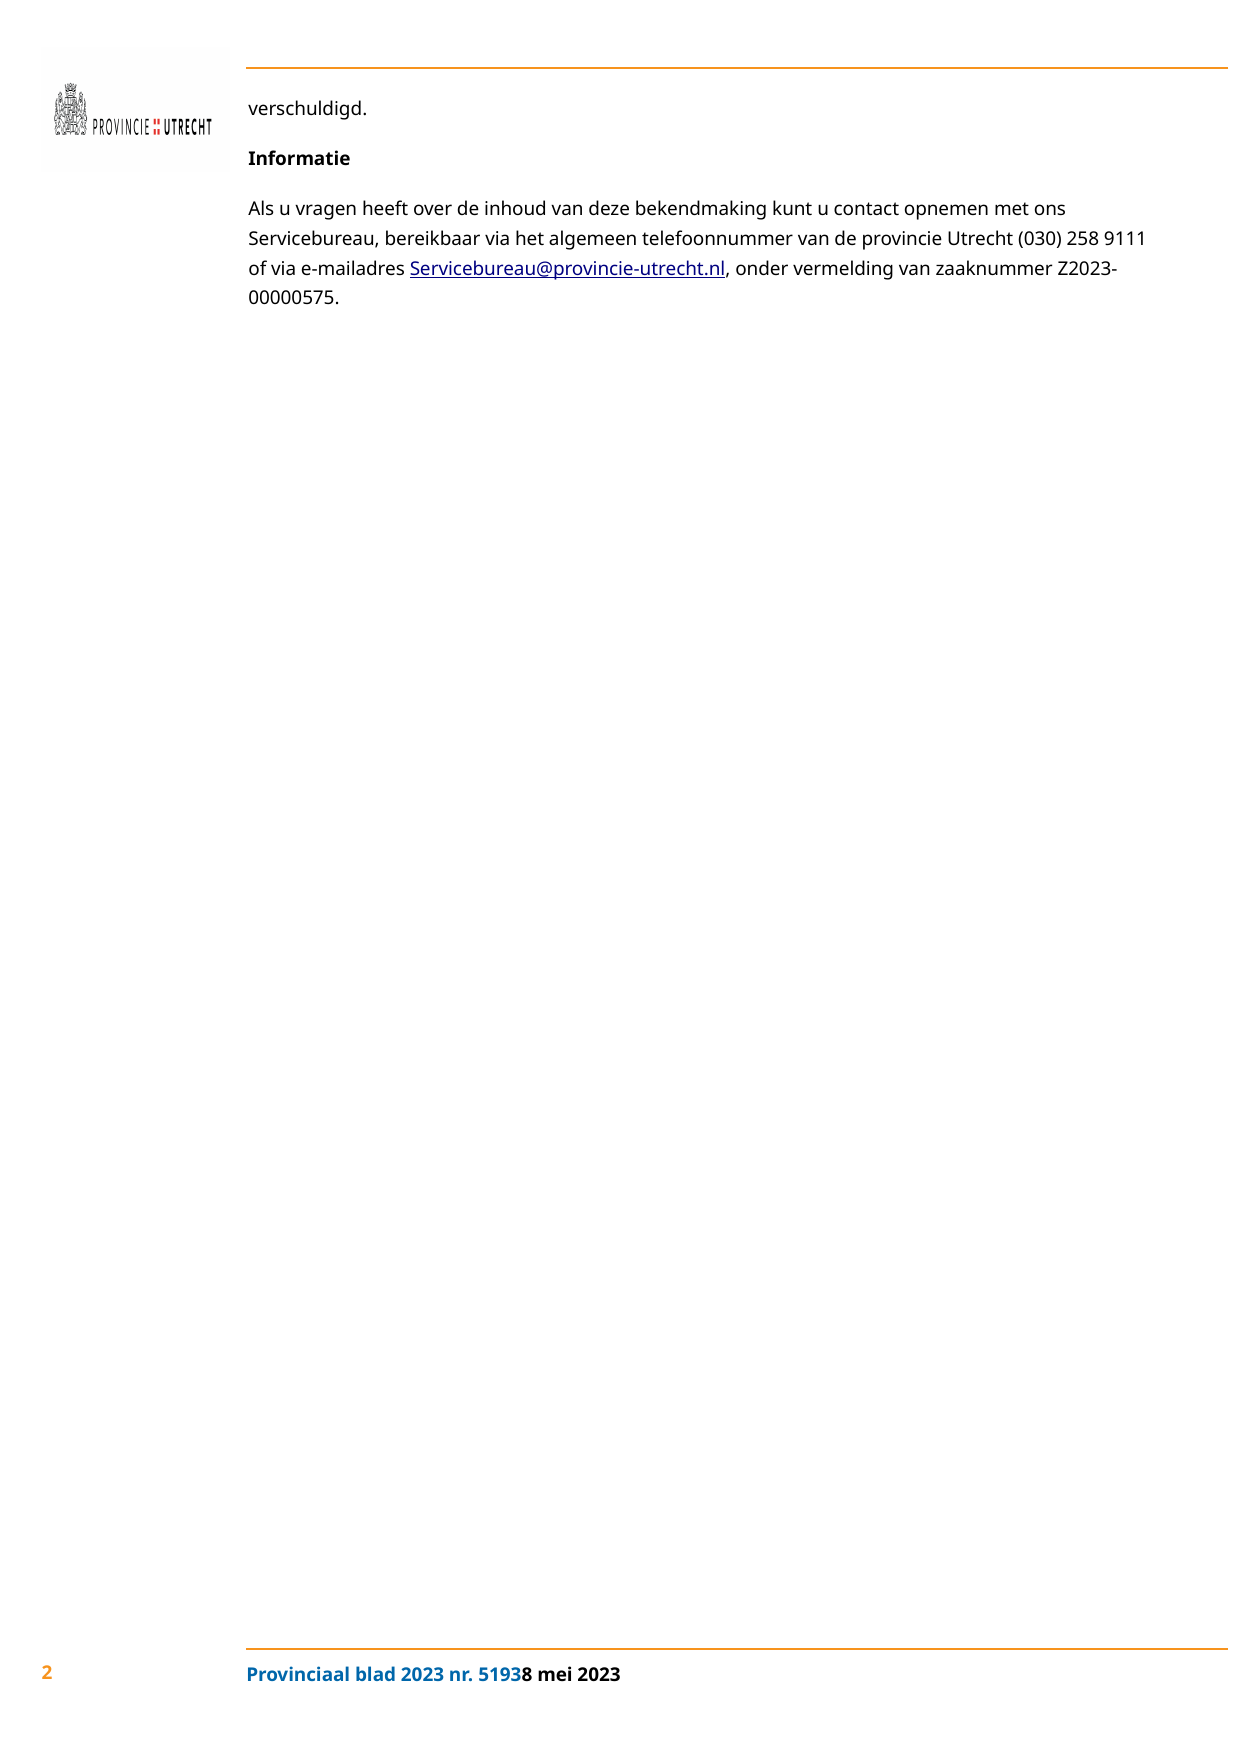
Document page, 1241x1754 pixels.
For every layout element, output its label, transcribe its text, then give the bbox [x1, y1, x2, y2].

text verschuldigd. [248, 95, 1152, 121]
picture [41, 47, 231, 172]
text Als u vragen heeft over de inhoud van deze bekendmaking kunt u contact opnemen met ons Servicebureau, bereikbaar via het algemeen telefoonnummer van de provincie Utrecht (030) 258 9111 of via e-mailadres Servicebureau@provincie-utrecht.nl, onder vermelding van zaaknummer Z2023-00000575. [248, 196, 1152, 310]
text Informatie [248, 145, 1152, 171]
